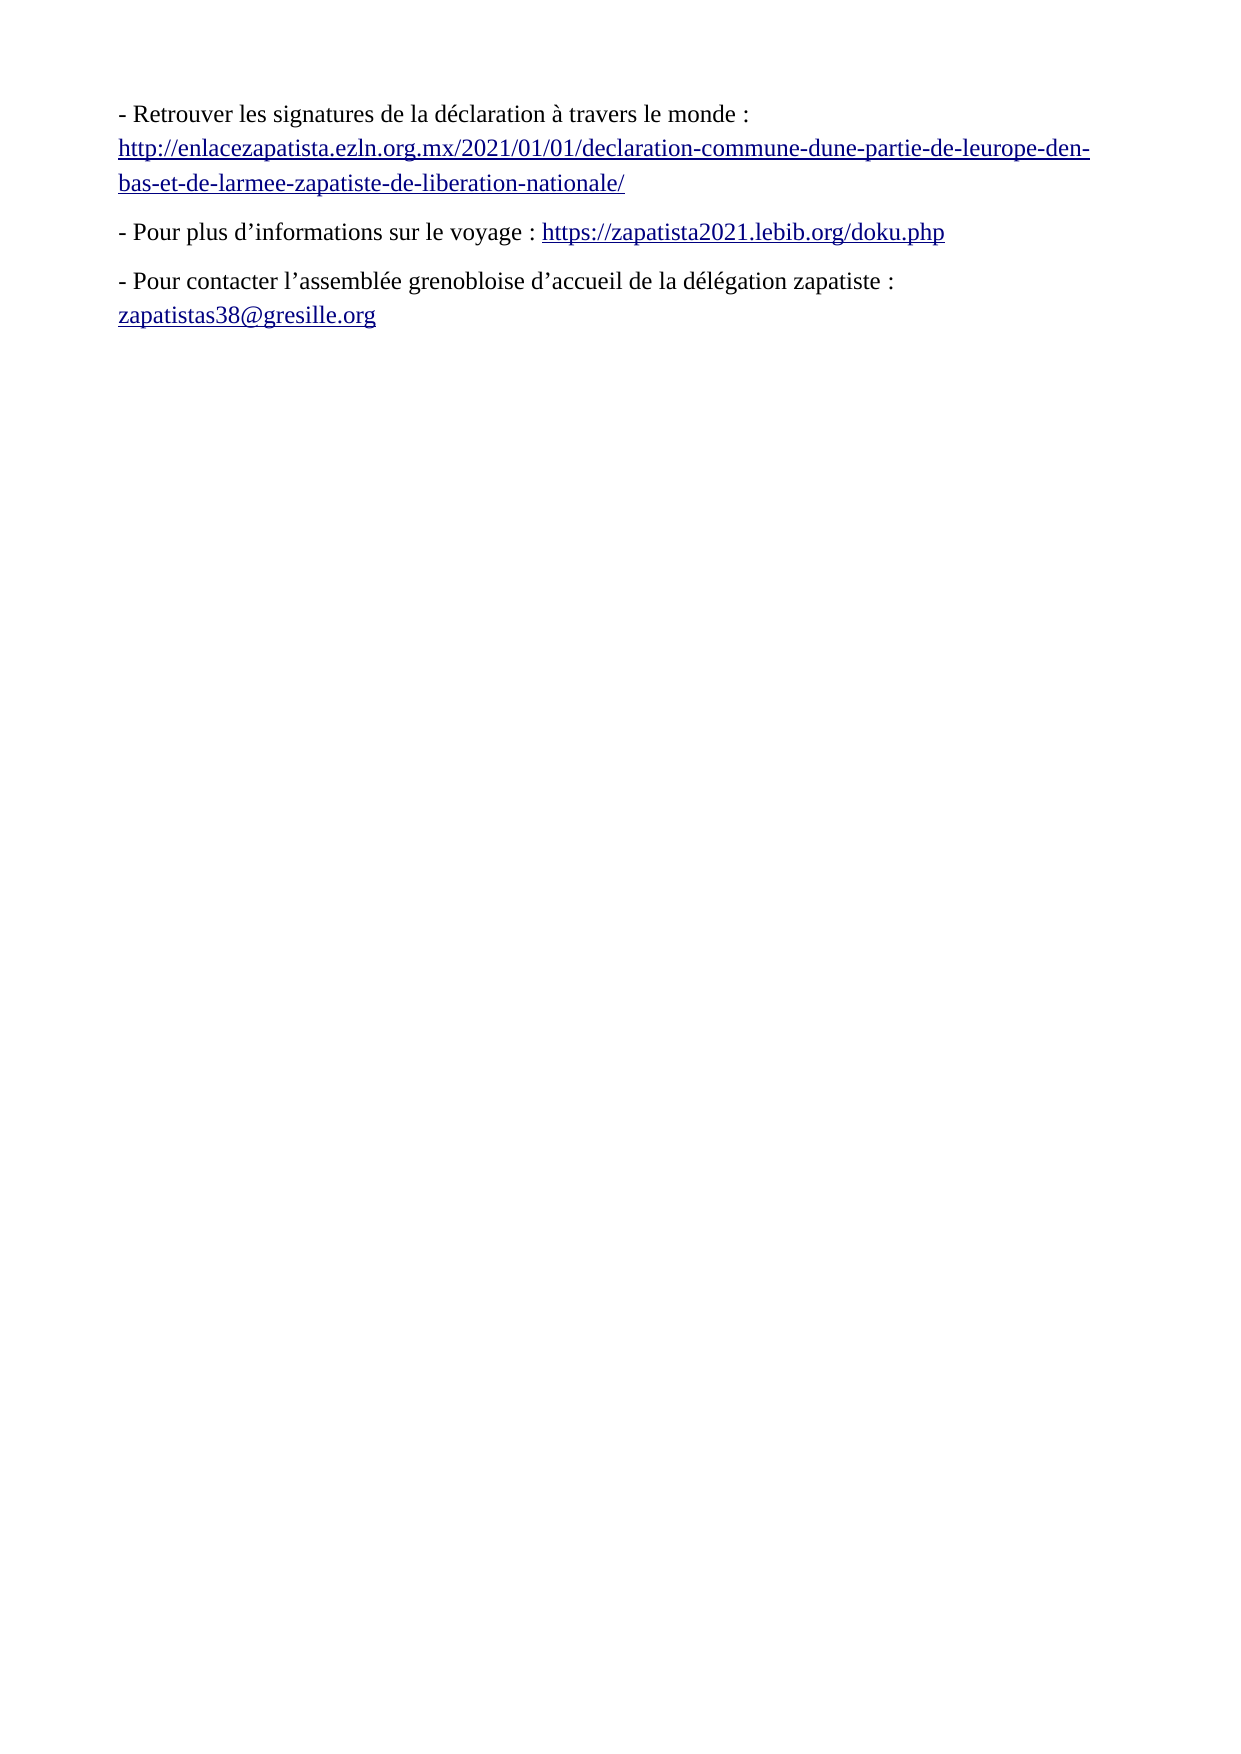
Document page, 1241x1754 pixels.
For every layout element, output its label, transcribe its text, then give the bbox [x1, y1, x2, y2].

text - Pour contacter l’assemblée grenobloise d’accueil de la délégation zapatiste : zapatistas38@gresille.org [118, 266, 1122, 329]
text - Retrouver les signatures de la déclaration à travers le monde : http://enlacezapatista.ezln.org.mx/2021/01/01/declaration-commune-dune-partie-de-leurope-den-bas-et-de-larmee-zapatiste-de-liberation-nationale/ [118, 99, 1122, 197]
text - Pour plus d’informations sur le voyage : https://zapatista2021.lebib.org/doku.php [118, 217, 1122, 246]
